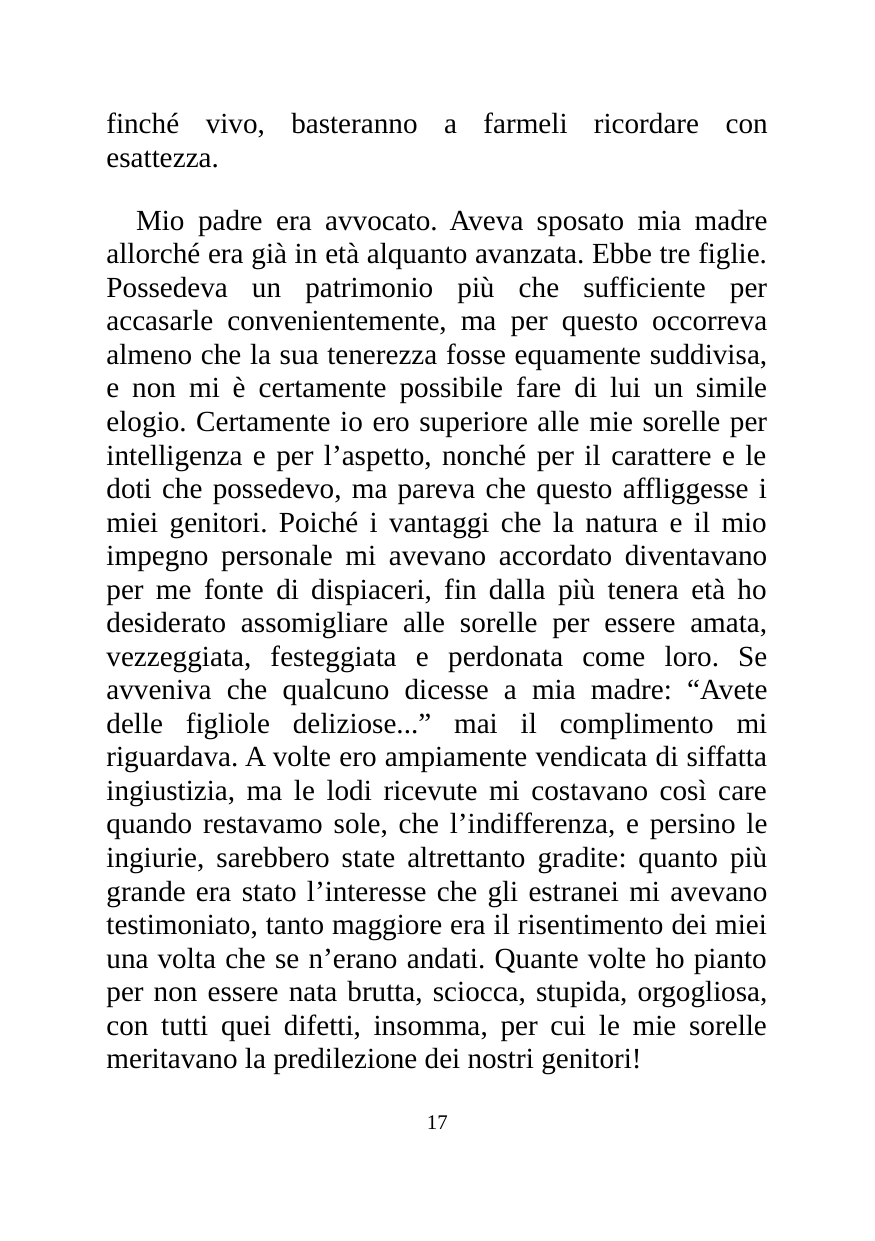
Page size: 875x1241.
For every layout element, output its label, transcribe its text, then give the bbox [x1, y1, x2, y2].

text finché vivo, basteranno a farmeli ricordare con esattezza. [106, 106, 768, 173]
text Mio padre era avvocato. Aveva sposato mia madre allorché era già in età alquanto avanzata. Ebbe tre figlie. Possedeva un patrimonio più che sufficiente per accasarle convenientemente, ma per questo occorreva almeno che la sua tenerezza fosse equamente suddivisa, e non mi è certamente possibile fare di lui un simile elogio. Certamente io ero superiore alle mie sorelle per intelligenza e per l’aspetto, nonché per il carattere e le doti che possedevo, ma pareva che questo affliggesse i miei genitori. Poiché i vantaggi che la natura e il mio impegno personale mi avevano accordato diventavano per me fonte di dispiaceri, fin dalla più tenera età ho desiderato assomigliare alle sorelle per essere amata, vezzeggiata, festeggiata e perdonata come loro. Se avveniva che qualcuno dicesse a mia madre: “Avete delle figliole deliziose...” mai il complimento mi riguardava. A volte ero ampiamente vendicata di siffatta ingiustizia, ma le lodi ricevute mi costavano così care quando restavamo sole, che l’indifferenza, e persino le ingiurie, sarebbero state altrettanto gradite: quanto più grande era stato l’interesse che gli estranei mi avevano testimoniato, tanto maggiore era il risentimento dei miei una volta che se n’erano andati. Quante volte ho pianto per non essere nata brutta, sciocca, stupida, orgogliosa, con tutti quei difetti, insomma, per cui le mie sorelle meritavano la predilezione dei nostri genitori! [106, 203, 768, 1075]
